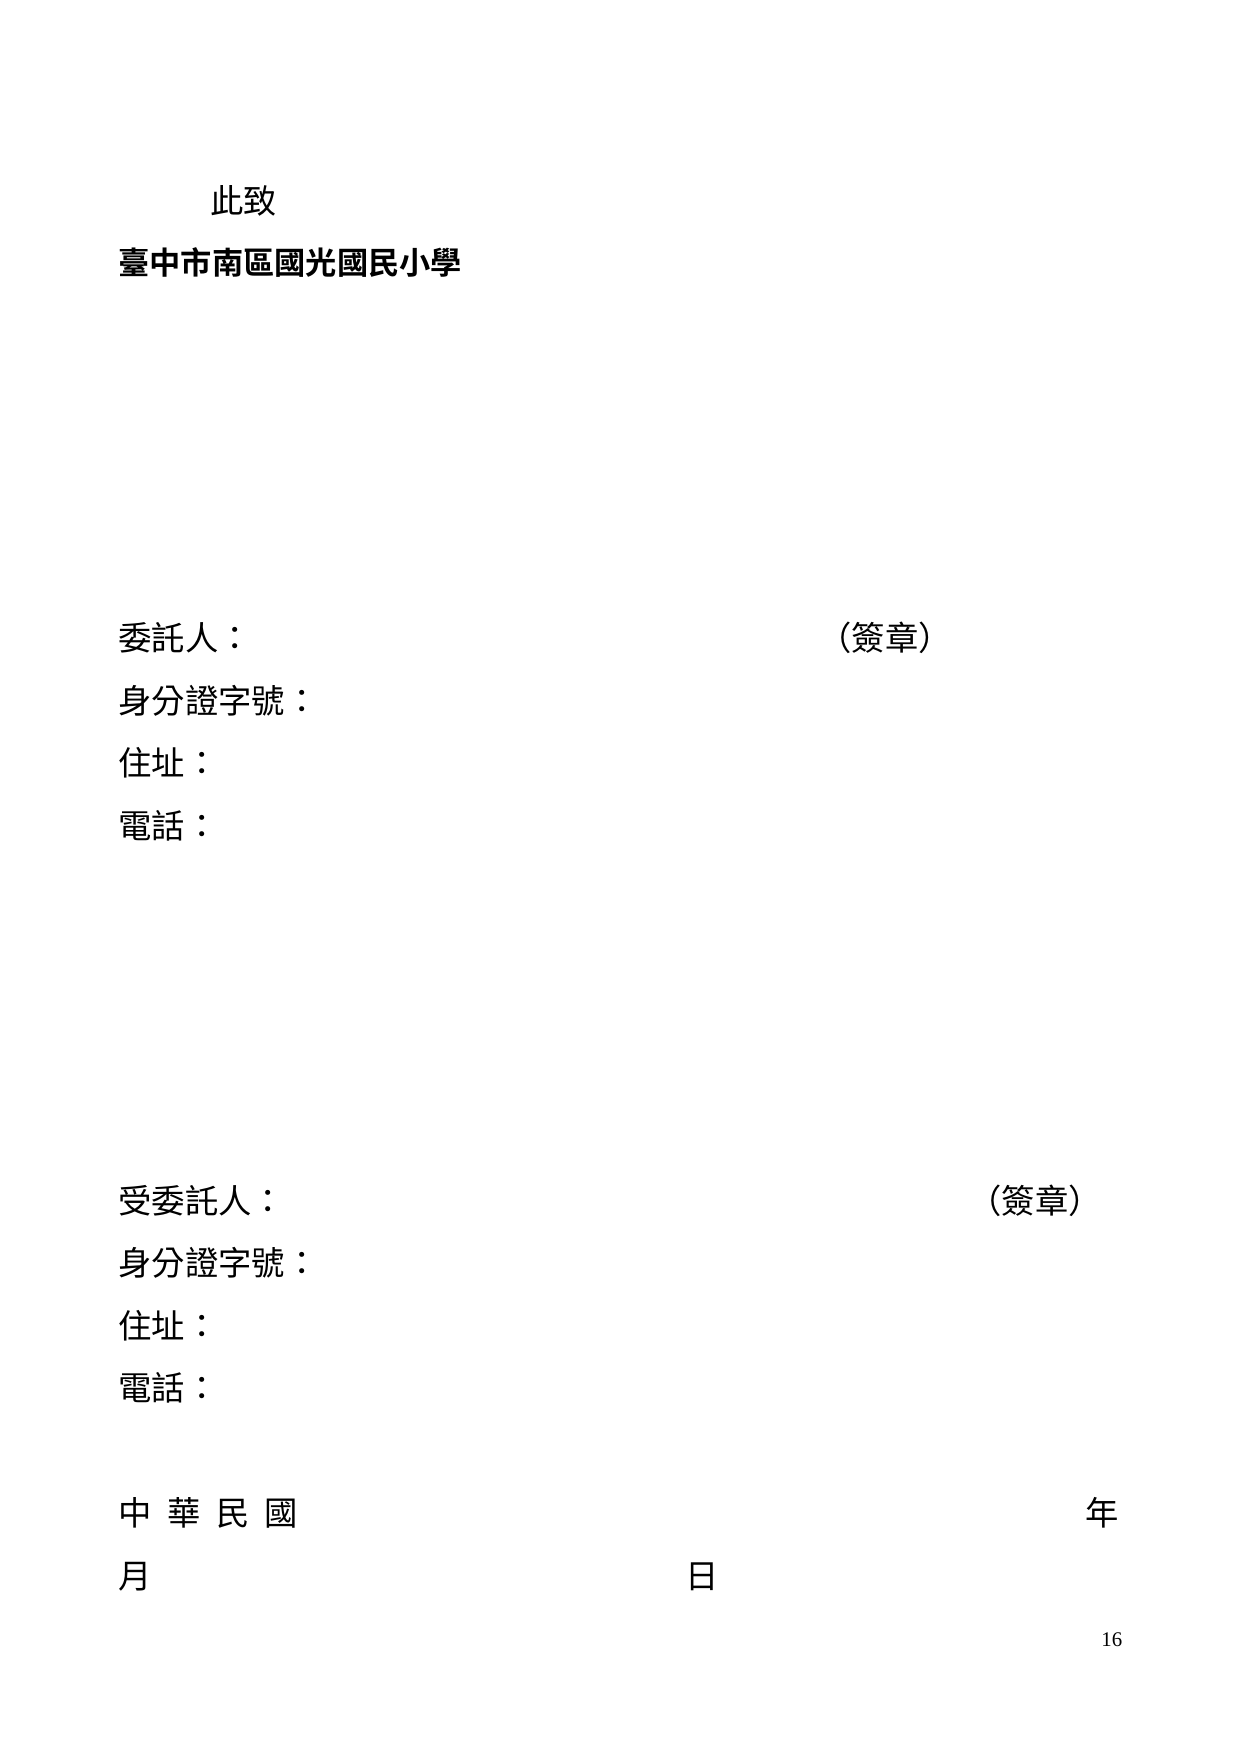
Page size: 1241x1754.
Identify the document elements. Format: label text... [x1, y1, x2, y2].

text 委託人： （簽章） [118, 594, 1122, 657]
text 臺中市南區國光國民小學 [118, 219, 1122, 282]
text 電話： [118, 782, 1122, 844]
text 受委託人： （簽章） [118, 1157, 1122, 1219]
text 中華民國 年 月 日 [118, 1469, 1122, 1594]
text 電話： [118, 1344, 1122, 1407]
text 身分證字號： [118, 657, 1122, 719]
text 住址： [118, 1282, 1122, 1344]
text 此致 [118, 157, 1122, 219]
text 住址： [118, 719, 1122, 782]
text 身分證字號： [118, 1219, 1122, 1282]
